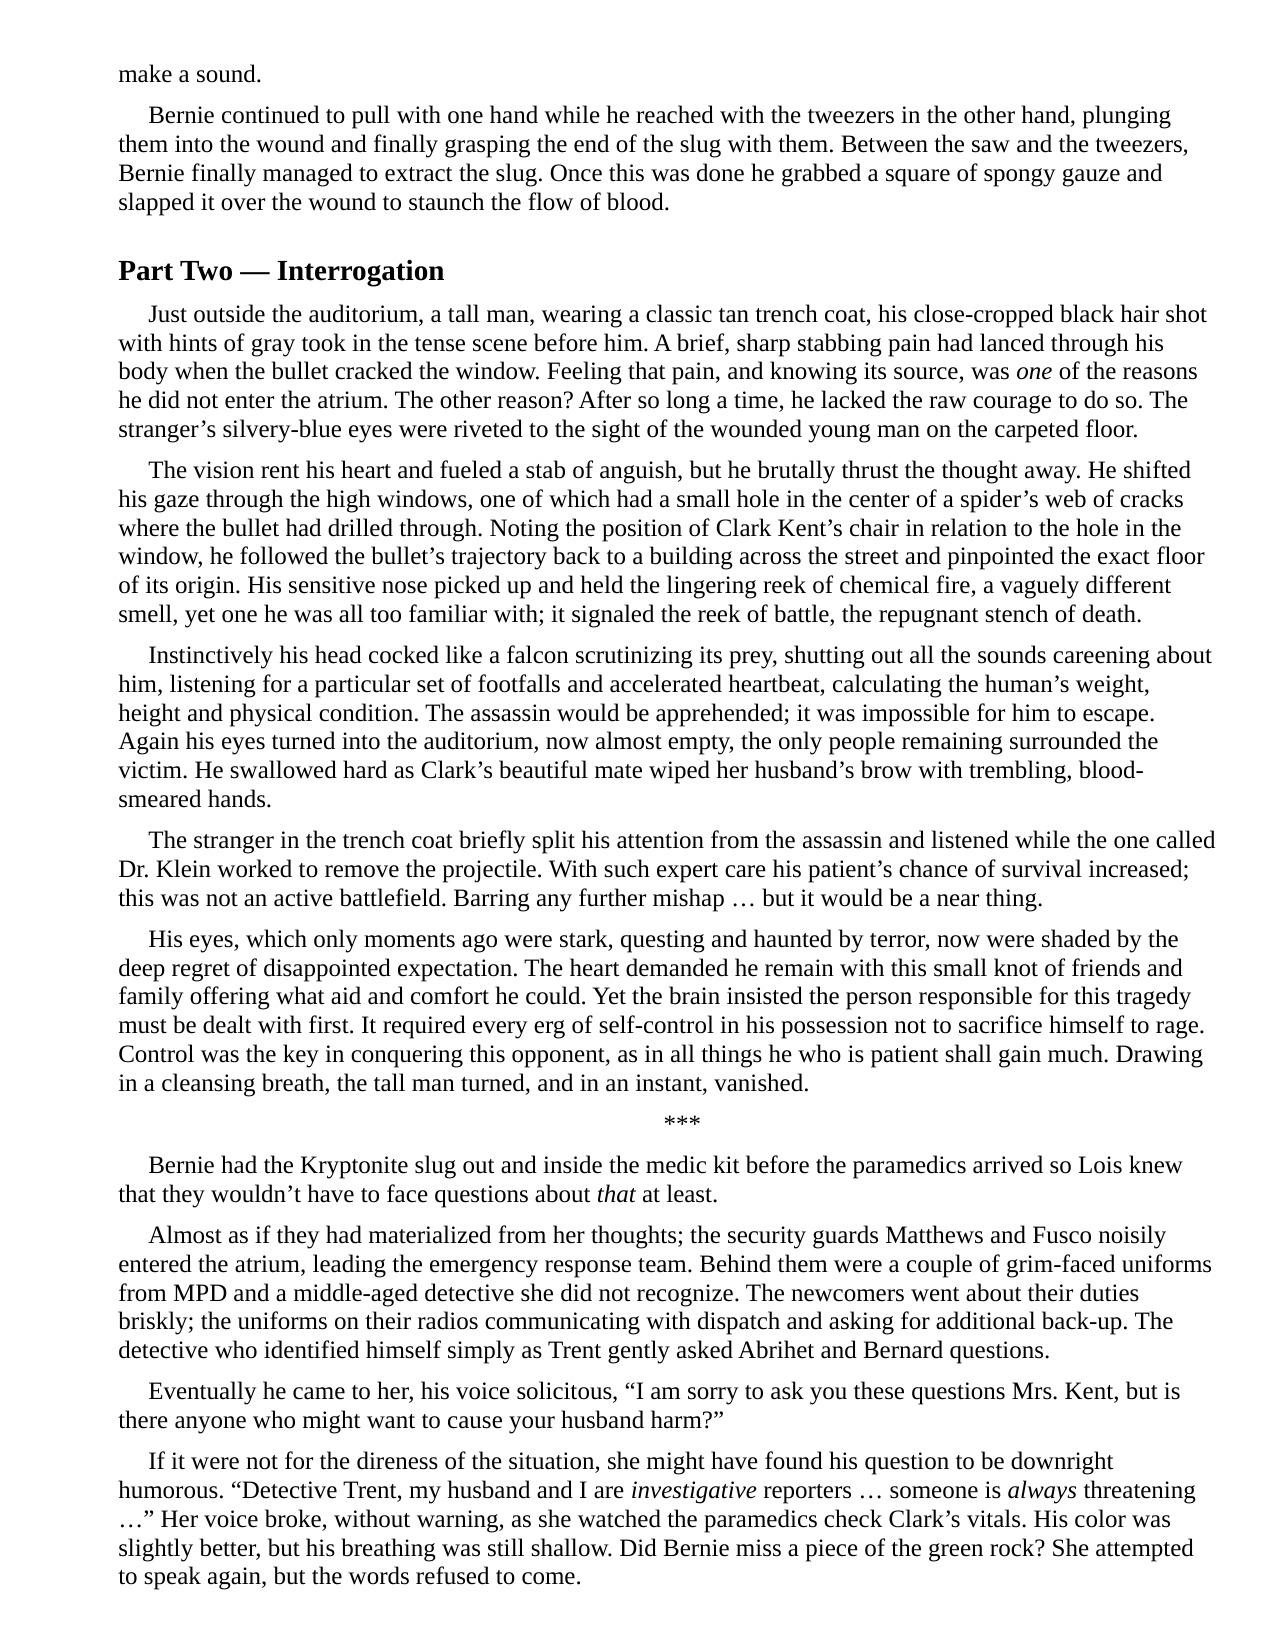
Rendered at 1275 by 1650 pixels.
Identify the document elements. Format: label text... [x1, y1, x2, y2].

text If it were not for the direness of the situation, she might have found his question to be downright humorous. “Detective Trent, my husband and I are investigative reporters … someone is always threatening …” Her voice broke, without warning, as she watched the paramedics check Clark’s vitals. His color was slightly better, but his breathing was still shallow. Did Bernie miss a piece of the green rock? She attempted to speak again, but the words refused to come. [118, 1446, 1216, 1590]
text make a sound. [118, 59, 1216, 88]
text Almost as if they had materialized from her thoughts; the security guards Matthews and Fusco noisily entered the atrium, leading the emergency response team. Behind them were a couple of grim-faced uniforms from MPD and a middle-aged detective she did not recognize. The newcomers went about their duties briskly; the uniforms on their radios communicating with dispatch and asking for additional back-up. The detective who identified himself simply as Trent gently asked Abrihet and Bernard questions. [118, 1220, 1216, 1364]
text Eventually he came to her, his voice solicitous, “I am sorry to ask you these questions Mrs. Kent, but is there anyone who might want to cause your husband harm?” [118, 1376, 1216, 1434]
text Bernie continued to pull with one hand while he reached with the tweezers in the other hand, plunging them into the wound and finally grasping the end of the slug with them. Between the saw and the tweezers, Bernie finally managed to extract the slug. Once this was done he grabbed a square of spongy gauze and slapped it over the wound to staunch the flow of blood. [118, 100, 1216, 215]
text The vision rent his heart and fueled a stab of anguish, but he brutally thrust the thought away. He shifted his gaze through the high windows, one of which had a small hole in the center of a spider’s web of cracks where the bullet had drilled through. Noting the position of Clark Kent’s chair in relation to the hole in the window, he followed the bullet’s trajectory back to a building across the street and pinpointed the exact floor of its origin. His sensitive nose picked up and held the lingering reek of chemical fire, a vaguely different smell, yet one he was all too familiar with; it signaled the reek of battle, the repugnant stench of death. [118, 455, 1216, 628]
text *** [118, 1109, 1216, 1138]
text Bernie had the Kryptonite slug out and inside the medic kit before the paramedics arrived so Lois knew that they wouldn’t have to face questions about that at least. [118, 1150, 1216, 1208]
text His eyes, which only moments ago were stark, questing and haunted by terror, now were shaded by the deep regret of disappointed expectation. The heart demanded he remain with this small knot of friends and family offering what aid and comfort he could. Yet the brain insisted the person responsible for this tragedy must be dealt with first. It required every erg of self-control in his possession not to sacrifice himself to rage. Control was the key in conquering this opponent, as in all things he who is patient shall gain much. Drawing in a cleansing breath, the tall man turned, and in an instant, vanished. [118, 924, 1216, 1096]
text Instinctively his head cocked like a falcon scrutinizing its prey, shutting out all the sounds careening about him, listening for a particular set of footfalls and accelerated heartbeat, calculating the human’s weight, height and physical condition. The assassin would be apprehended; it was impossible for him to escape. Again his eyes turned into the auditorium, now almost empty, the only people remaining surrounded the victim. He swallowed hard as Clark’s beautiful mate wiped her husband’s brow with trembling, blood-smeared hands. [118, 640, 1216, 813]
subtitle Part Two — Interrogation [118, 253, 1216, 286]
text The stranger in the trench coat briefly split his attention from the assassin and listened while the one called Dr. Klein worked to remove the projectile. With such expert care his patient’s chance of survival increased; this was not an active battlefield. Barring any further mishap … but it would be a near thing. [118, 825, 1216, 911]
text Just outside the auditorium, a tall man, wearing a classic tan trench coat, his close-cropped black hair shot with hints of gray took in the tense scene before him. A brief, sharp stabbing pain had lanced through his body when the bullet cracked the window. Feeling that pain, and knowing its source, was one of the reasons he did not enter the atrium. The other reason? After so long a time, he lacked the raw courage to do so. The stranger’s silvery-blue eyes were riveted to the sight of the wounded young man on the carpeted floor. [118, 299, 1216, 443]
